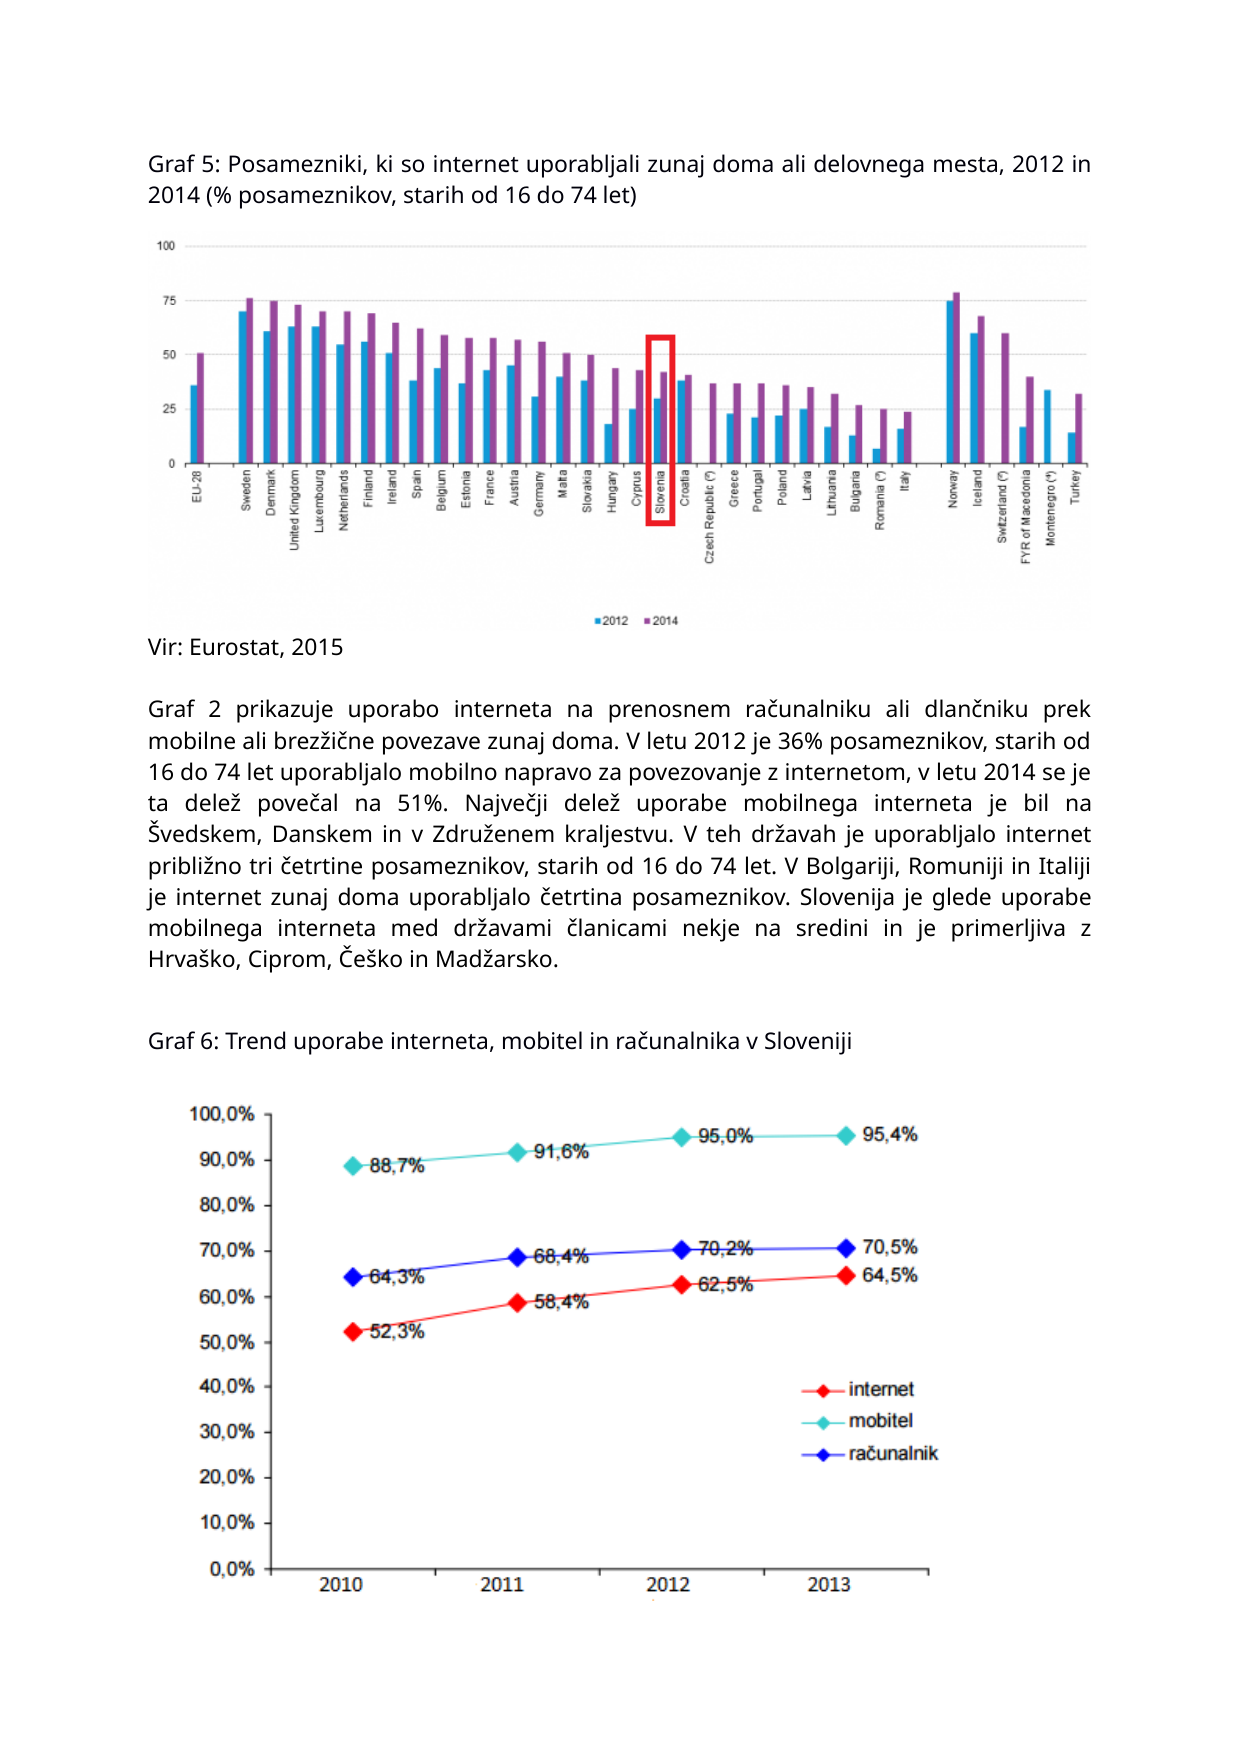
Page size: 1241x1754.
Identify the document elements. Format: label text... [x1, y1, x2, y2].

text Vir: Eurostat, 2015 [148, 631, 1093, 662]
text Graf 3: Trend uporabe interneta, mobitel in računalnika v Sloveniji [148, 1025, 1093, 1056]
text Graf 2: Posamezniki, ki so internet uporabljali zunaj doma ali delovnega mesta, 2012 in 2014 (% posameznikov, starih od 16 do 74 let) [148, 148, 1093, 210]
picture [147, 1077, 972, 1601]
text Graf 2 prikazuje uporabo interneta na prenosnem računalniku ali dlančniku prek mobilne ali brezžične povezave zunaj doma. V letu 2012 je 36% posameznikov, starih od 16 do 74 let uporabljalo mobilno napravo za povezovanje z internetom, v letu 2014 se je ta delež povečal na 51%. Največji delež uporabe mobilnega interneta je bil na Švedskem, Danskem in v Združenem kraljestvu. V teh državah je uporabljalo internet približno tri četrtine posameznikov, starih od 16 do 74 let. V Bolgariji, Romuniji in Italiji je internet zunaj doma uporabljalo četrtina posameznikov. Slovenija je glede uporabe mobilnega interneta med državami članicami nekje na sredini in je primerljiva z Hrvaško, Ciprom, Češko in Madžarsko. [148, 693, 1093, 975]
picture [147, 231, 1092, 631]
